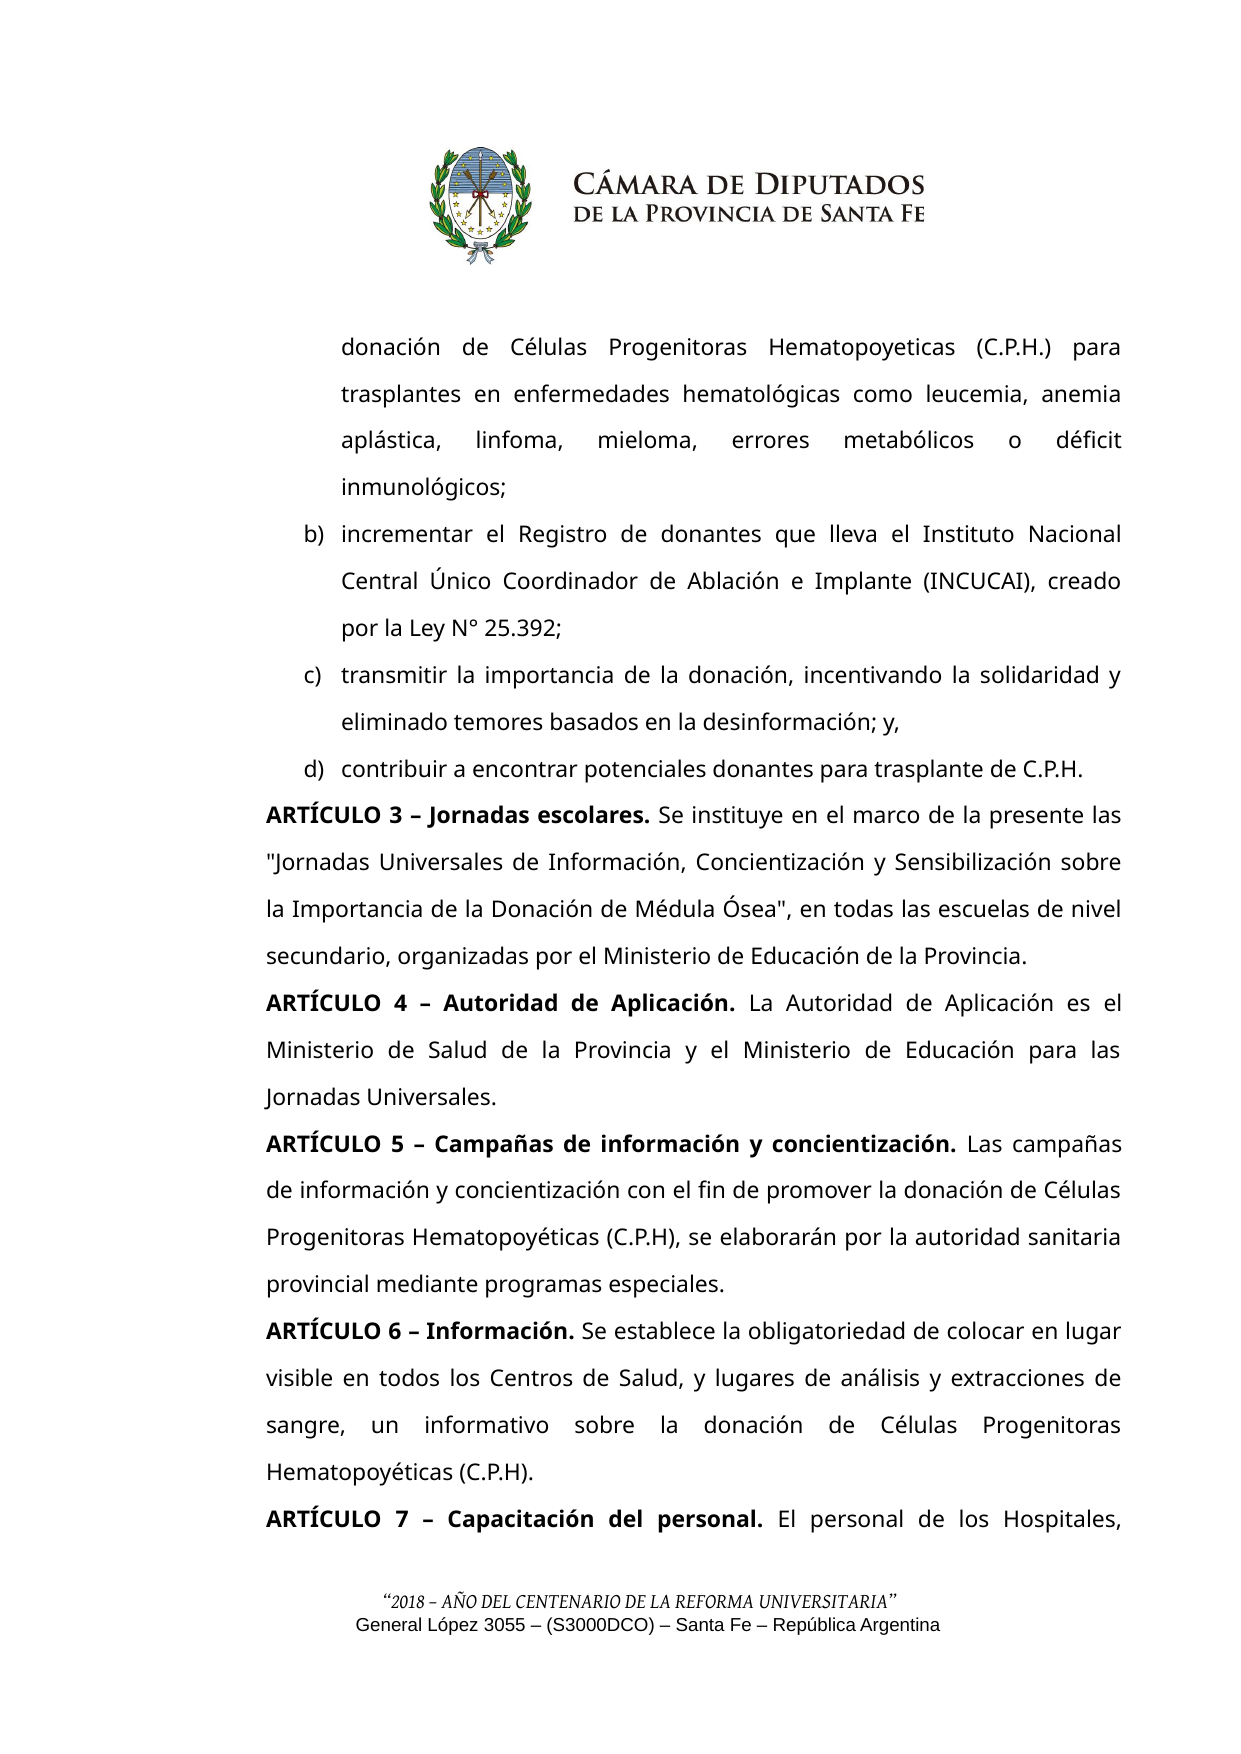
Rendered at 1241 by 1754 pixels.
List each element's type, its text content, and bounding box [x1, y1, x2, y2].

list incrementar el Registro de donantes que lleva el Instituto Nacional Central Único Coordinador de Ablación e Implante (INCUCAI), creado por la Ley N° 25.392; [303, 518, 1122, 643]
list ARTÍCULO 3 – Jornadas escolares. Se instituye en el marco de la presente las "Jornadas Universales de Información, Concientización y Sensibilización sobre la Importancia de la Donación de Médula Ósea", en todas las escuelas de nivel secundario, organizadas por el Ministerio de Educación de la Provincia. [230, 799, 1122, 971]
text ARTÍCULO 4 – Autoridad de Aplicación. La Autoridad de Aplicación es el Ministerio de Salud de la Provincia y el Ministerio de Educación para las Jornadas Universales. [266, 987, 1122, 1112]
text ARTÍCULO 6 – Información. Se establece la obligatoriedad de colocar en lugar visible en todos los Centros de Salud, y lugares de análisis y extracciones de sangre, un informativo sobre la donación de Células Progenitoras Hematopoyéticas (C.P.H). [266, 1315, 1122, 1487]
text ARTÍCULO 7 – Capacitación del personal. El personal de los Hospitales, [266, 1503, 1122, 1534]
list transmitir la importancia de la donación, incentivando la solidaridad y eliminado temores basados en la desinformación; y, [303, 659, 1122, 737]
list contribuir a encontrar potenciales donantes para trasplante de C.P.H. [303, 753, 1122, 784]
text ARTÍCULO 5 – Campañas de información y concientización. Las campañas de información y concientización con el fin de promover la donación de Células Progenitoras Hematopoyéticas (C.P.H), se elaborarán por la autoridad sanitaria provincial mediante programas especiales. [266, 1128, 1122, 1299]
list donación de Células Progenitoras Hematopoyeticas (C.P.H.) para trasplantes en enfermedades hematológicas como leucemia, anemia aplástica, linfoma, mieloma, errores metabólicos o déficit inmunológicos; [303, 331, 1122, 503]
picture [429, 147, 925, 269]
